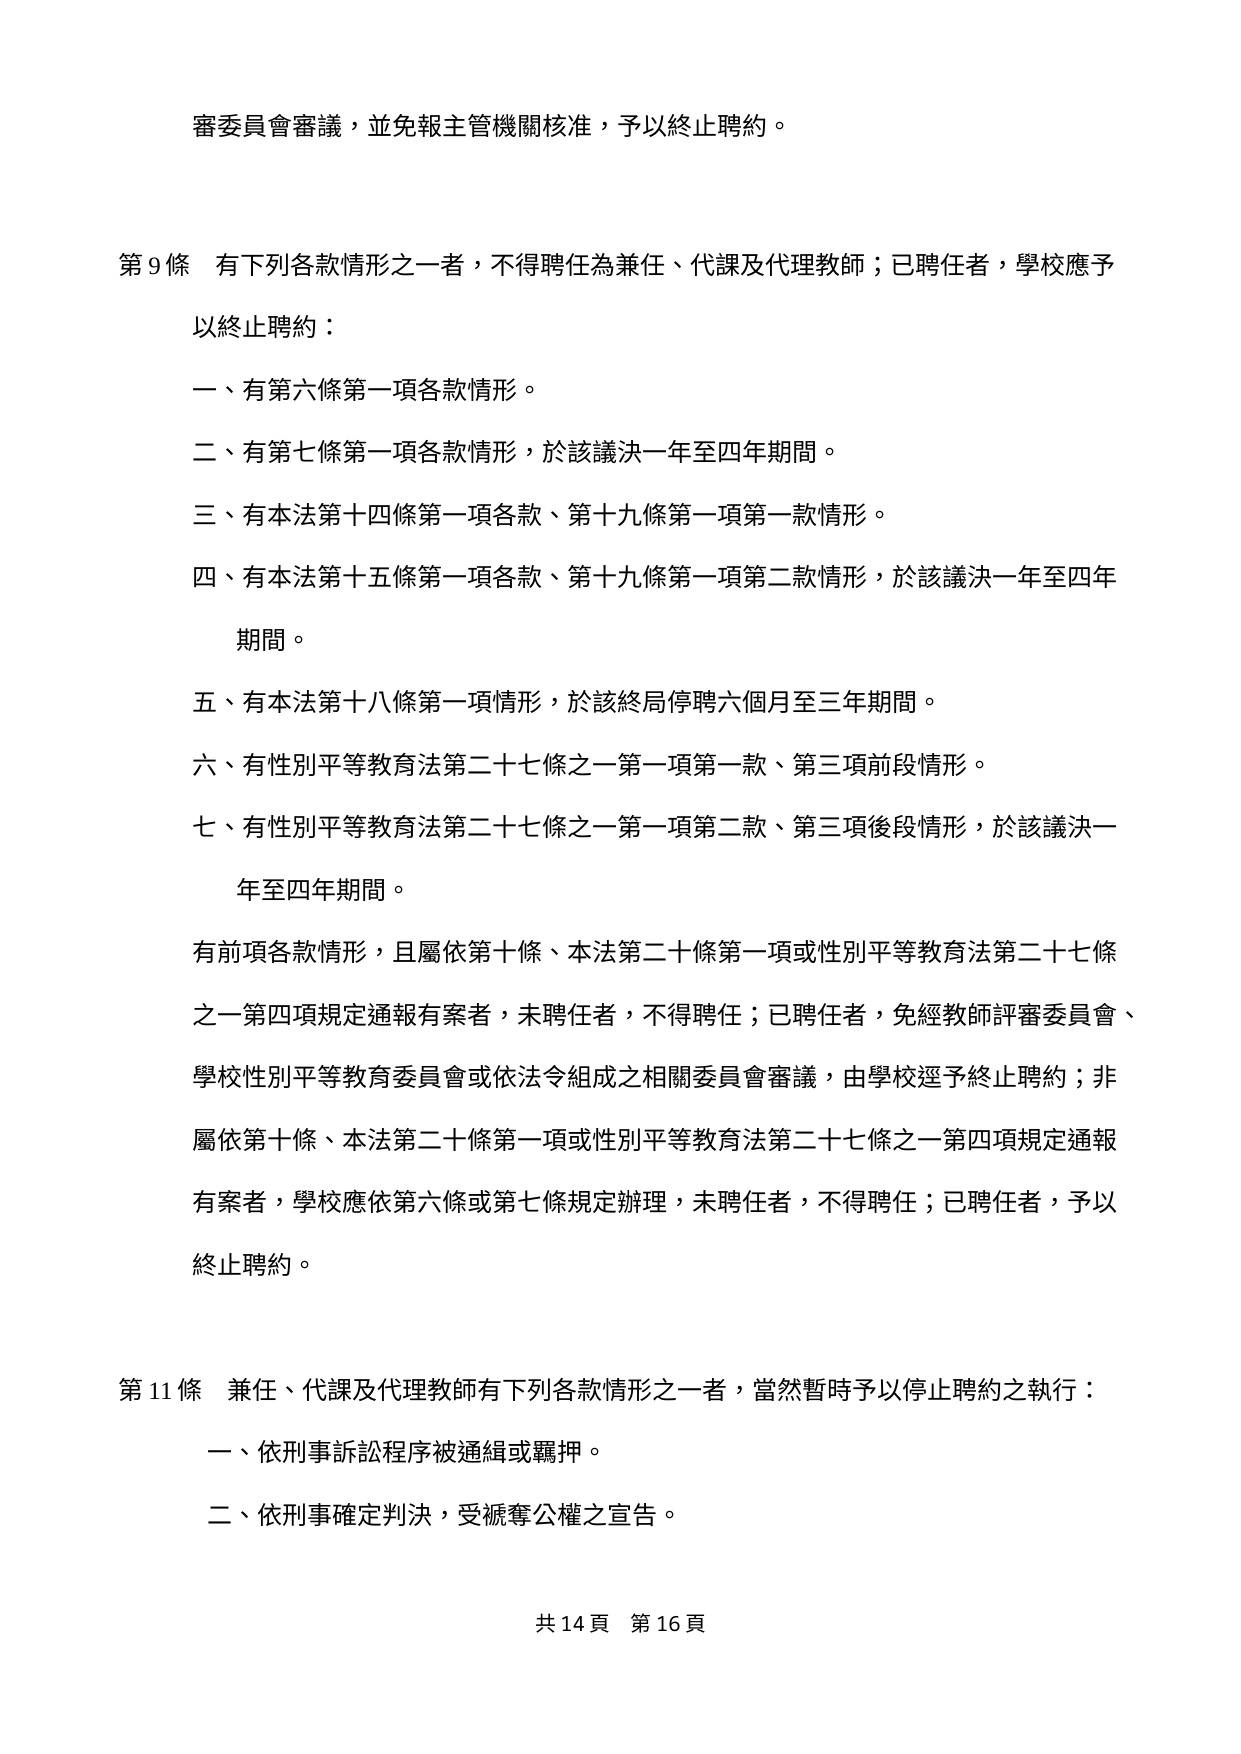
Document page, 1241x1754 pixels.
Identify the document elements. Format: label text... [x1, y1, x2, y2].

text 一、依刑事訴訟程序被通緝或羈押。 [207, 1409, 1122, 1472]
text 三、有本法第十四條第一項各款、第十九條第一項第一款情形。 [192, 472, 1122, 534]
text 二、有第七條第一項各款情形，於該議決一年至四年期間。 [192, 409, 1122, 472]
text 四、有本法第十五條第一項各款、第十九條第一項第二款情形，於該議決一年至四年期間。 [192, 534, 1122, 659]
text 五、有本法第十八條第一項情形，於該終局停聘六個月至三年期間。 [192, 659, 1122, 722]
text 七、有性別平等教育法第二十七條之一第一項第二款、第三項後段情形，於該議決一年至四年期間。 [192, 784, 1122, 909]
text 審委員會審議，並免報主管機關核准，予以終止聘約。 [192, 83, 1122, 146]
text 第9條 有下列各款情形之一者，不得聘任為兼任、代課及代理教師；已聘任者，學校應予以終止聘約： [118, 222, 1122, 347]
text 二、依刑事確定判決，受褫奪公權之宣告。 [207, 1472, 1122, 1534]
text 一、有第六條第一項各款情形。 [192, 347, 1122, 409]
text 有前項各款情形，且屬依第十條、本法第二十條第一項或性別平等教育法第二十七條之一第四項規定通報有案者，未聘任者，不得聘任；已聘任者，免經教師評審委員會、學校性別平等教育委員會或依法令組成之相關委員會審議，由學校逕予終止聘約；非屬依第十條、本法第二十條第一項或性別平等教育法第二十七條之一第四項規定通報有案者，學校應依第六條或第七條規定辦理，未聘任者，不得聘任；已聘任者，予以終止聘約。 [192, 909, 1122, 1284]
text 第11條 兼任、代課及代理教師有下列各款情形之一者，當然暫時予以停止聘約之執行： [118, 1347, 1122, 1409]
text 六、有性別平等教育法第二十七條之一第一項第一款、第三項前段情形。 [192, 722, 1122, 784]
